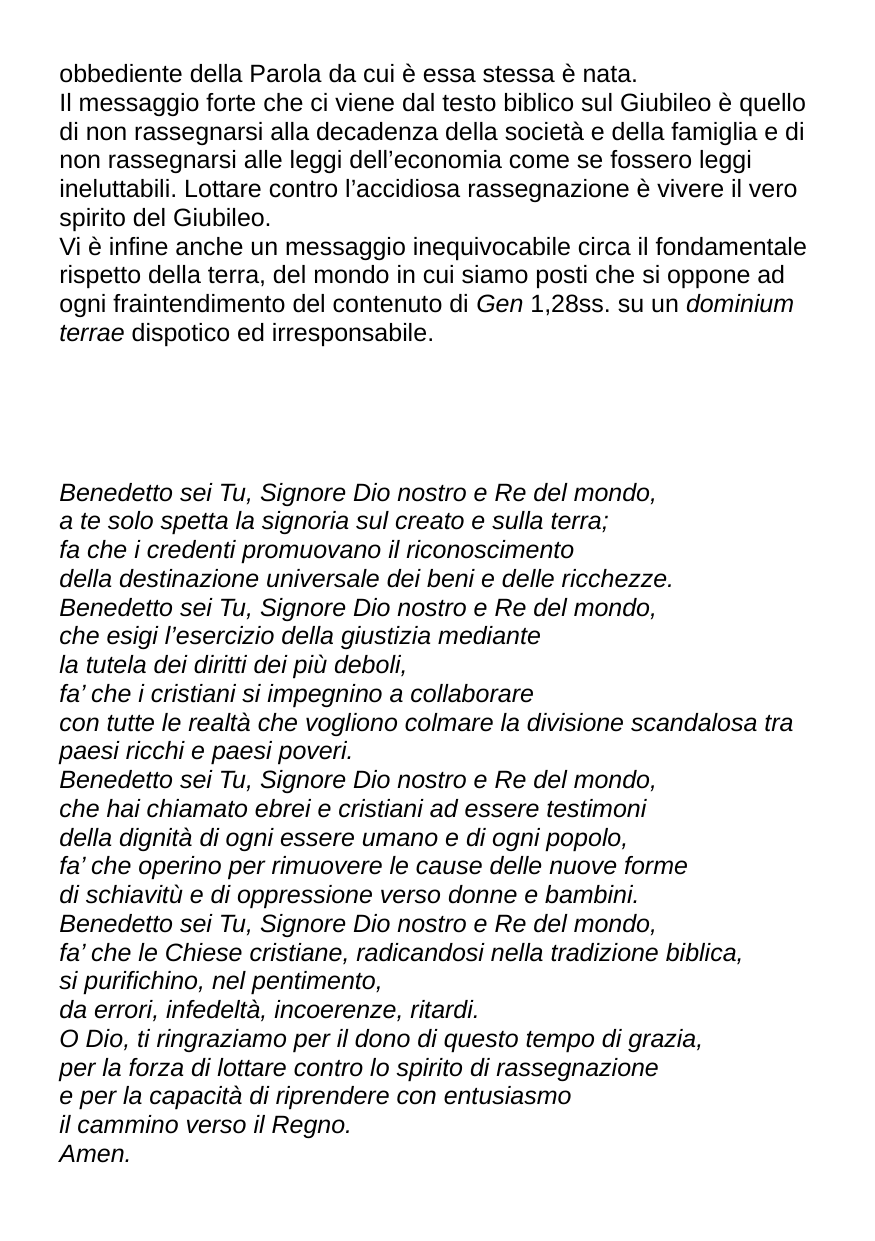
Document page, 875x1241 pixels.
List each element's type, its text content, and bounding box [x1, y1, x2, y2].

text e per la capacità di riprendere con entusiasmo [59, 1081, 815, 1110]
text Benedetto sei Tu, Signore Dio nostro e Re del mondo, [59, 592, 815, 621]
text di schiavitù e di oppressione verso donne e bambini. [59, 880, 815, 909]
text fa’ che le Chiese cristiane, radicandosi nella tradizione biblica, [59, 937, 815, 966]
text a te solo spetta la signoria sul creato e sulla terra; [59, 506, 815, 535]
text la tutela dei diritti dei più deboli, [59, 650, 815, 679]
text obbediente della Parola da cui è essa stessa è nata. [59, 59, 815, 88]
text fa’ che i cristiani si impegnino a collaborare [59, 679, 815, 707]
text O Dio, ti ringraziamo per il dono di questo tempo di grazia, [59, 1024, 815, 1052]
text Benedetto sei Tu, Signore Dio nostro e Re del mondo, [59, 477, 815, 506]
text fa’ che operino per rimuovere le cause delle nuove forme [59, 851, 815, 880]
text fa che i credenti promuovano il riconoscimento [59, 535, 815, 564]
text Benedetto sei Tu, Signore Dio nostro e Re del mondo, [59, 765, 815, 794]
text con tutte le realtà che vogliono colmare la divisione scandalosa tra paesi ricchi e paesi poveri. [59, 707, 815, 765]
text che hai chiamato ebrei e cristiani ad essere testimoni [59, 794, 815, 822]
text Il messaggio forte che ci viene dal testo biblico sul Giubileo è quello di non rassegnarsi alla decadenza della società e della famiglia e di non rassegnarsi alle leggi dell’economia come se fossero leggi ineluttabili. Lottare contro l’accidiosa rassegnazione è vivere il vero spirito del Giubileo. [59, 88, 815, 232]
text della destinazione universale dei beni e delle ricchezze. [59, 564, 815, 592]
text da errori, infedeltà, incoerenze, ritardi. [59, 995, 815, 1024]
text il cammino verso il Regno. [59, 1110, 815, 1139]
text della dignità di ogni essere umano e di ogni popolo, [59, 822, 815, 851]
text che esigi l’esercizio della giustizia mediante [59, 621, 815, 650]
text per la forza di lottare contro lo spirito di rassegnazione [59, 1052, 815, 1081]
text Vi è infine anche un messaggio inequivocabile circa il fondamentale rispetto della terra, del mondo in cui siamo posti che si oppone ad ogni fraintendimento del contenuto di Gen 1,28ss. su un dominium terrae dispotico ed irresponsabile. [59, 232, 815, 347]
text si purifichino, nel pentimento, [59, 966, 815, 995]
text Benedetto sei Tu, Signore Dio nostro e Re del mondo, [59, 909, 815, 937]
text Amen. [59, 1139, 815, 1167]
